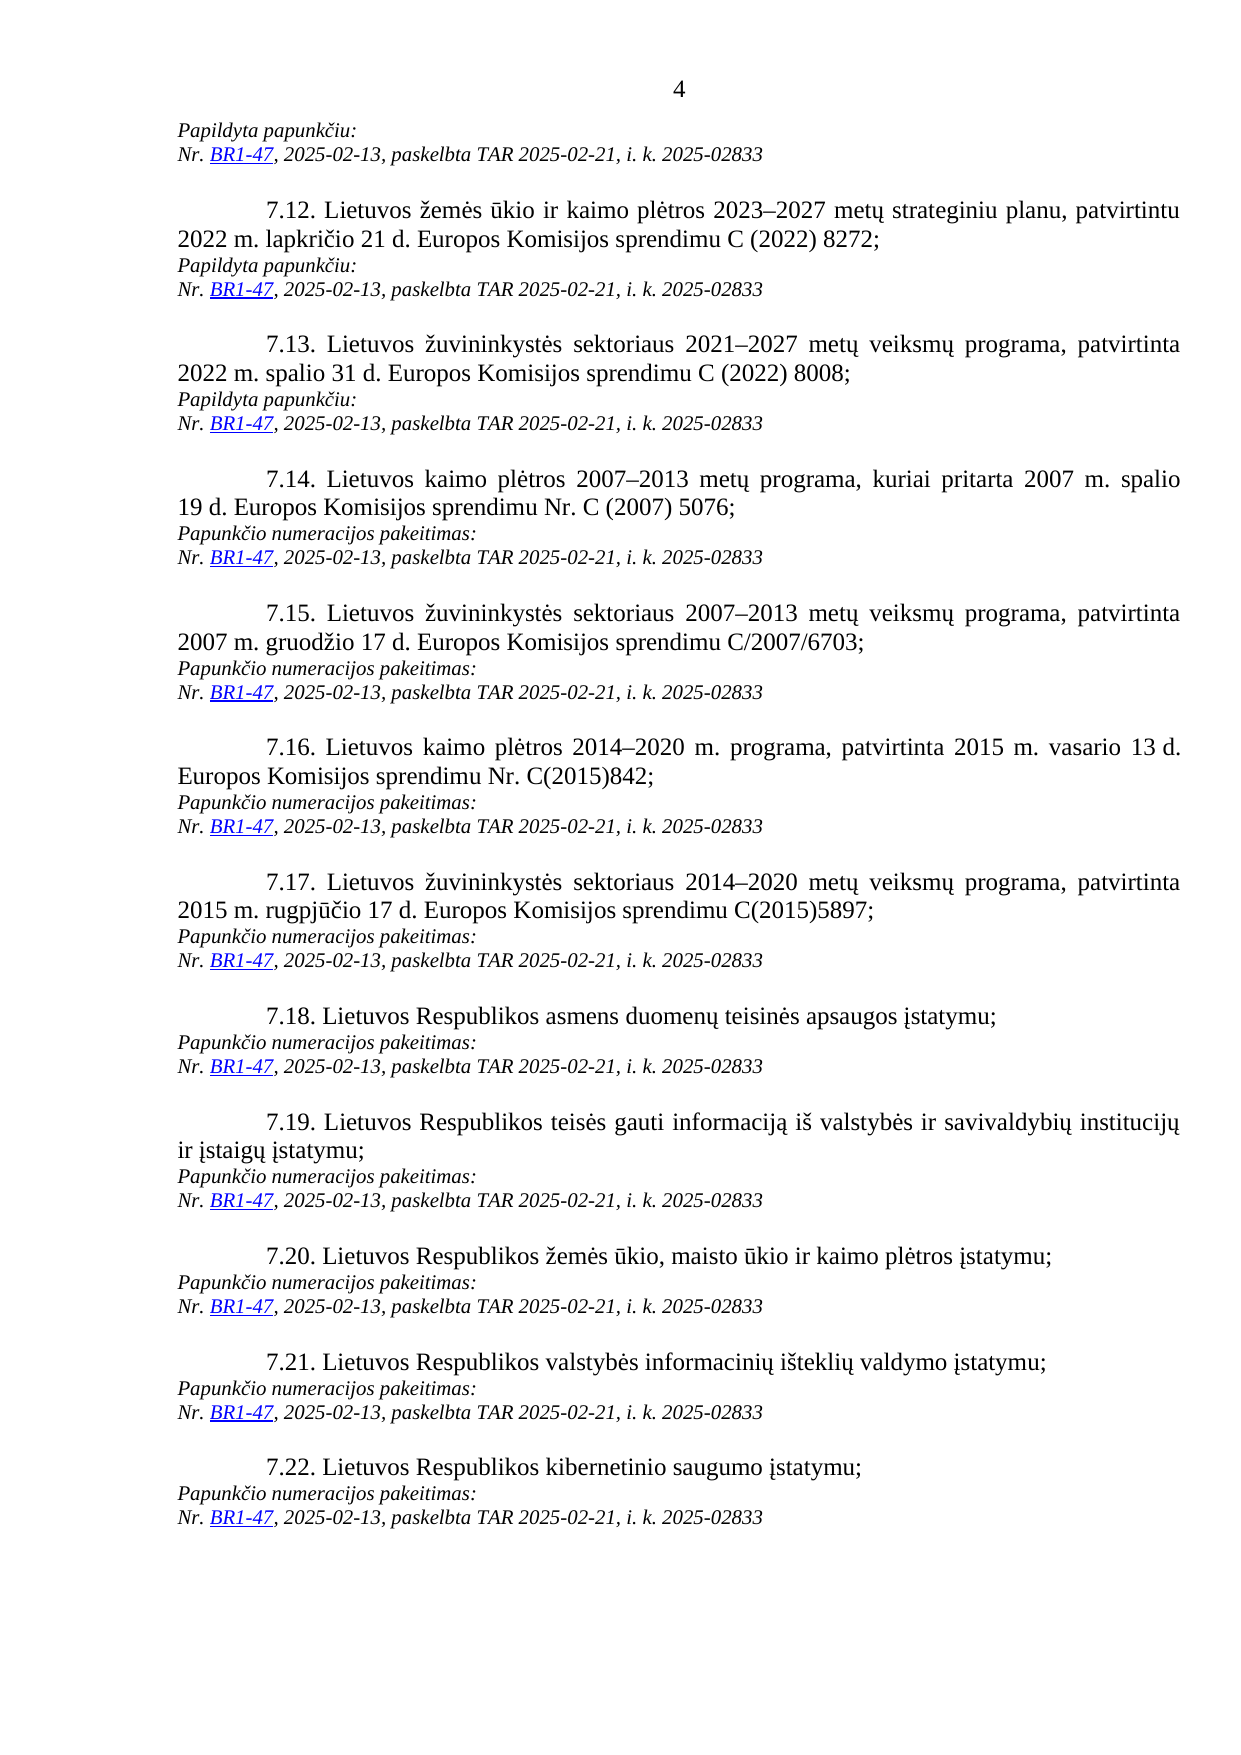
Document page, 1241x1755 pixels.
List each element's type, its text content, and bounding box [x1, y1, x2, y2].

text Papunkčio numeracijos pakeitimas: [177, 521, 1181, 545]
text Nr. BR1-47, 2025-02-13, paskelbta TAR 2025-02-21, i. k. 2025-02833 [177, 1054, 1181, 1078]
text Nr. BR1-47, 2025-02-13, paskelbta TAR 2025-02-21, i. k. 2025-02833 [177, 411, 1181, 435]
text Nr. BR1-47, 2025-02-13, paskelbta TAR 2025-02-21, i. k. 2025-02833 [177, 142, 1181, 166]
text 7.17. Lietuvos žuvininkystės sektoriaus 2014–2020 metų veiksmų programa, patvirtinta 2015 m. rugpjūčio 17 d. Europos Komisijos sprendimu C(2015)5897; [177, 867, 1181, 924]
text Nr. BR1-47, 2025-02-13, paskelbta TAR 2025-02-21, i. k. 2025-02833 [177, 545, 1181, 569]
text Nr. BR1-47, 2025-02-13, paskelbta TAR 2025-02-21, i. k. 2025-02833 [177, 277, 1181, 301]
text 7.12. Lietuvos žemės ūkio ir kaimo plėtros 2023–2027 metų strateginiu planu, patvirtintu 2022 m. lapkričio 21 d. Europos Komisijos sprendimu C (2022) 8272; [177, 195, 1181, 252]
text Papildyta papunkčiu: [177, 118, 1181, 142]
text 7.16. Lietuvos kaimo plėtros 2014–2020 m. programa, patvirtinta 2015 m. vasario 13 d. Europos Komisijos sprendimu Nr. C(2015)842; [177, 732, 1181, 790]
text Nr. BR1-47, 2025-02-13, paskelbta TAR 2025-02-21, i. k. 2025-02833 [177, 680, 1181, 704]
text 7.22. Lietuvos Respublikos kibernetinio saugumo įstatymu; [177, 1452, 1181, 1481]
text 7.18. Lietuvos Respublikos asmens duomenų teisinės apsaugos įstatymu; [177, 1001, 1181, 1030]
text Papunkčio numeracijos pakeitimas: [177, 656, 1181, 680]
text 7.19. Lietuvos Respublikos teisės gauti informaciją iš valstybės ir savivaldybių institucijų ir įstaigų įstatymu; [177, 1107, 1181, 1164]
text Nr. BR1-47, 2025-02-13, paskelbta TAR 2025-02-21, i. k. 2025-02833 [177, 1505, 1181, 1529]
text Papunkčio numeracijos pakeitimas: [177, 1376, 1181, 1400]
text 7.14. Lietuvos kaimo plėtros 2007–2013 metų programa, kuriai pritarta 2007 m. spalio 19 d. Europos Komisijos sprendimu Nr. C (2007) 5076; [177, 464, 1181, 521]
text Papildyta papunkčiu: [177, 387, 1181, 411]
text 7.21. Lietuvos Respublikos valstybės informacinių išteklių valdymo įstatymu; [177, 1347, 1181, 1376]
text Nr. BR1-47, 2025-02-13, paskelbta TAR 2025-02-21, i. k. 2025-02833 [177, 1400, 1181, 1424]
text Papunkčio numeracijos pakeitimas: [177, 1270, 1181, 1294]
text 7.15. Lietuvos žuvininkystės sektoriaus 2007–2013 metų veiksmų programa, patvirtinta 2007 m. gruodžio 17 d. Europos Komisijos sprendimu C/2007/6703; [177, 598, 1181, 656]
text Papunkčio numeracijos pakeitimas: [177, 924, 1181, 948]
text 7.20. Lietuvos Respublikos žemės ūkio, maisto ūkio ir kaimo plėtros įstatymu; [177, 1241, 1181, 1270]
text Nr. BR1-47, 2025-02-13, paskelbta TAR 2025-02-21, i. k. 2025-02833 [177, 948, 1181, 972]
text Nr. BR1-47, 2025-02-13, paskelbta TAR 2025-02-21, i. k. 2025-02833 [177, 814, 1181, 838]
text 7.13. Lietuvos žuvininkystės sektoriaus 2021–2027 metų veiksmų programa, patvirtinta 2022 m. spalio 31 d. Europos Komisijos sprendimu C (2022) 8008; [177, 329, 1181, 387]
text Papunkčio numeracijos pakeitimas: [177, 790, 1181, 814]
text Papildyta papunkčiu: [177, 252, 1181, 277]
text Nr. BR1-47, 2025-02-13, paskelbta TAR 2025-02-21, i. k. 2025-02833 [177, 1188, 1181, 1212]
text Papunkčio numeracijos pakeitimas: [177, 1030, 1181, 1054]
text Papunkčio numeracijos pakeitimas: [177, 1481, 1181, 1505]
text Nr. BR1-47, 2025-02-13, paskelbta TAR 2025-02-21, i. k. 2025-02833 [177, 1294, 1181, 1318]
text Papunkčio numeracijos pakeitimas: [177, 1164, 1181, 1188]
